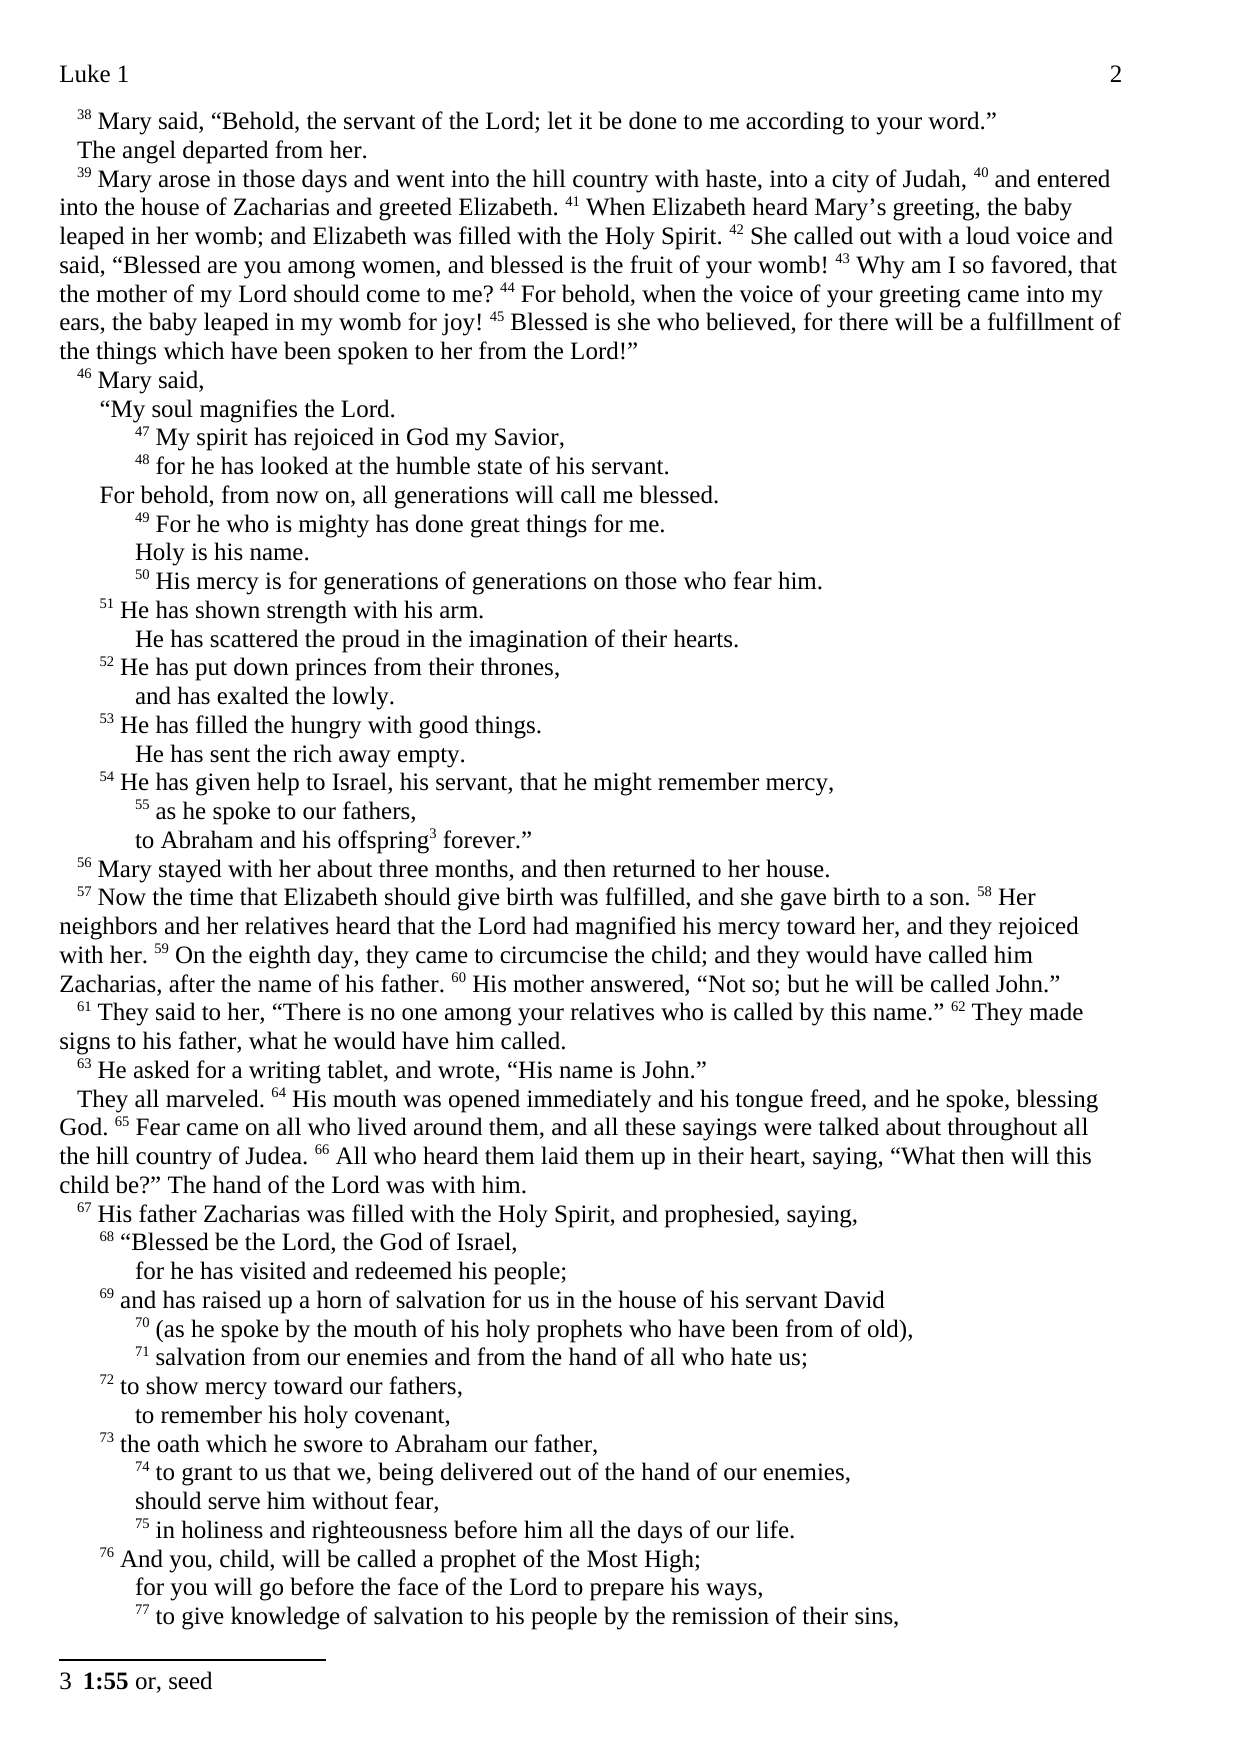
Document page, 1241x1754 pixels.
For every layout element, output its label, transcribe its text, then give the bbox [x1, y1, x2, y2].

text 54 He has given help to Israel, his servant, that he might remember mercy, [99, 767, 1122, 796]
text He has scattered the proud in the imagination of their hearts. [135, 624, 1122, 652]
text “My soul magnifies the Lord. [99, 394, 1122, 422]
text For behold, from now on, all generations will call me blessed. [99, 480, 1122, 509]
text 50 His mercy is for generations of generations on those who fear him. [135, 566, 1122, 595]
text to remember his holy covenant, [135, 1400, 1122, 1429]
text for you will go before the face of the Lord to prepare his ways, [135, 1572, 1122, 1601]
text 73 the oath which he swore to Abraham our father, [99, 1429, 1122, 1457]
text 52 He has put down princes from their thrones, [99, 652, 1122, 681]
text should serve him without fear, [135, 1486, 1122, 1515]
text 49 For he who is mighty has done great things for me. [135, 509, 1122, 537]
text 61 They said to her, “There is no one among your relatives who is called by this name.” 62 They made signs to his father, what he would have him called. [59, 997, 1122, 1055]
text 77 to give knowledge of salvation to his people by the remission of their sins, [135, 1601, 1122, 1630]
text 71 salvation from our enemies and from the hand of all who hate us; [135, 1342, 1122, 1371]
text 75 in holiness and righteousness before him all the days of our life. [135, 1515, 1122, 1544]
text 1:55 or, seed [59, 1666, 1122, 1695]
text 63 He asked for a writing tablet, and wrote, “His name is John.” [59, 1055, 1122, 1084]
text 47 My spirit has rejoiced in God my Savior, [135, 422, 1122, 451]
text 67 His father Zacharias was filled with the Holy Spirit, and prophesied, saying, [59, 1199, 1122, 1227]
text He has sent the rich away empty. [135, 739, 1122, 767]
text 51 He has shown strength with his arm. [99, 595, 1122, 624]
text 69 and has raised up a horn of salvation for us in the house of his servant David [99, 1285, 1122, 1314]
text 57 Now the time that Elizabeth should give birth was fulfilled, and she gave birth to a son. 58 Her neighbors and her relatives heard that the Lord had magnified his mercy toward her, and they rejoiced with her. 59 On the eighth day, they came to circumcise the child; and they would have called him Zacharias, after the name of his father. 60 His mother answered, “Not so; but he will be called John.” [59, 882, 1122, 997]
text The angel departed from her. [59, 135, 1122, 164]
text 39 Mary arose in those days and went into the hill country with haste, into a city of Judah, 40 and entered into the house of Zacharias and greeted Elizabeth. 41 When Elizabeth heard Mary’s greeting, the baby leaped in her womb; and Elizabeth was filled with the Holy Spirit. 42 She called out with a loud voice and said, “Blessed are you among women, and blessed is the fruit of your womb! 43 Why am I so favored, that the mother of my Lord should come to me? 44 For behold, when the voice of your greeting came into my ears, the baby leaped in my womb for joy! 45 Blessed is she who believed, for there will be a fulfillment of the things which have been spoken to her from the Lord!” [59, 164, 1122, 365]
text 53 He has filled the hungry with good things. [99, 710, 1122, 739]
text 74 to grant to us that we, being delivered out of the hand of our enemies, [135, 1457, 1122, 1486]
text 55 as he spoke to our fathers, [135, 796, 1122, 825]
text 72 to show mercy toward our fathers, [99, 1371, 1122, 1400]
text and has exalted the lowly. [135, 681, 1122, 710]
text Holy is his name. [135, 537, 1122, 566]
text 48 for he has looked at the humble state of his servant. [135, 451, 1122, 480]
text 46 Mary said, [59, 365, 1122, 394]
text They all marveled. 64 His mouth was opened immediately and his tongue freed, and he spoke, blessing God. 65 Fear came on all who lived around them, and all these sayings were talked about throughout all the hill country of Judea. 66 All who heard them laid them up in their heart, saying, “What then will this child be?” The hand of the Lord was with him. [59, 1084, 1122, 1199]
text 70 (as he spoke by the mouth of his holy prophets who have been from of old), [135, 1314, 1122, 1342]
text 68 “Blessed be the Lord, the God of Israel, [99, 1227, 1122, 1256]
text 56 Mary stayed with her about three months, and then returned to her house. [59, 854, 1122, 882]
text 38 Mary said, “Behold, the servant of the Lord; let it be done to me according to your word.” [59, 106, 1122, 135]
text to Abraham and his offspring forever.” [135, 825, 1122, 854]
text 76 And you, child, will be called a prophet of the Most High; [99, 1544, 1122, 1572]
text for he has visited and redeemed his people; [135, 1256, 1122, 1285]
